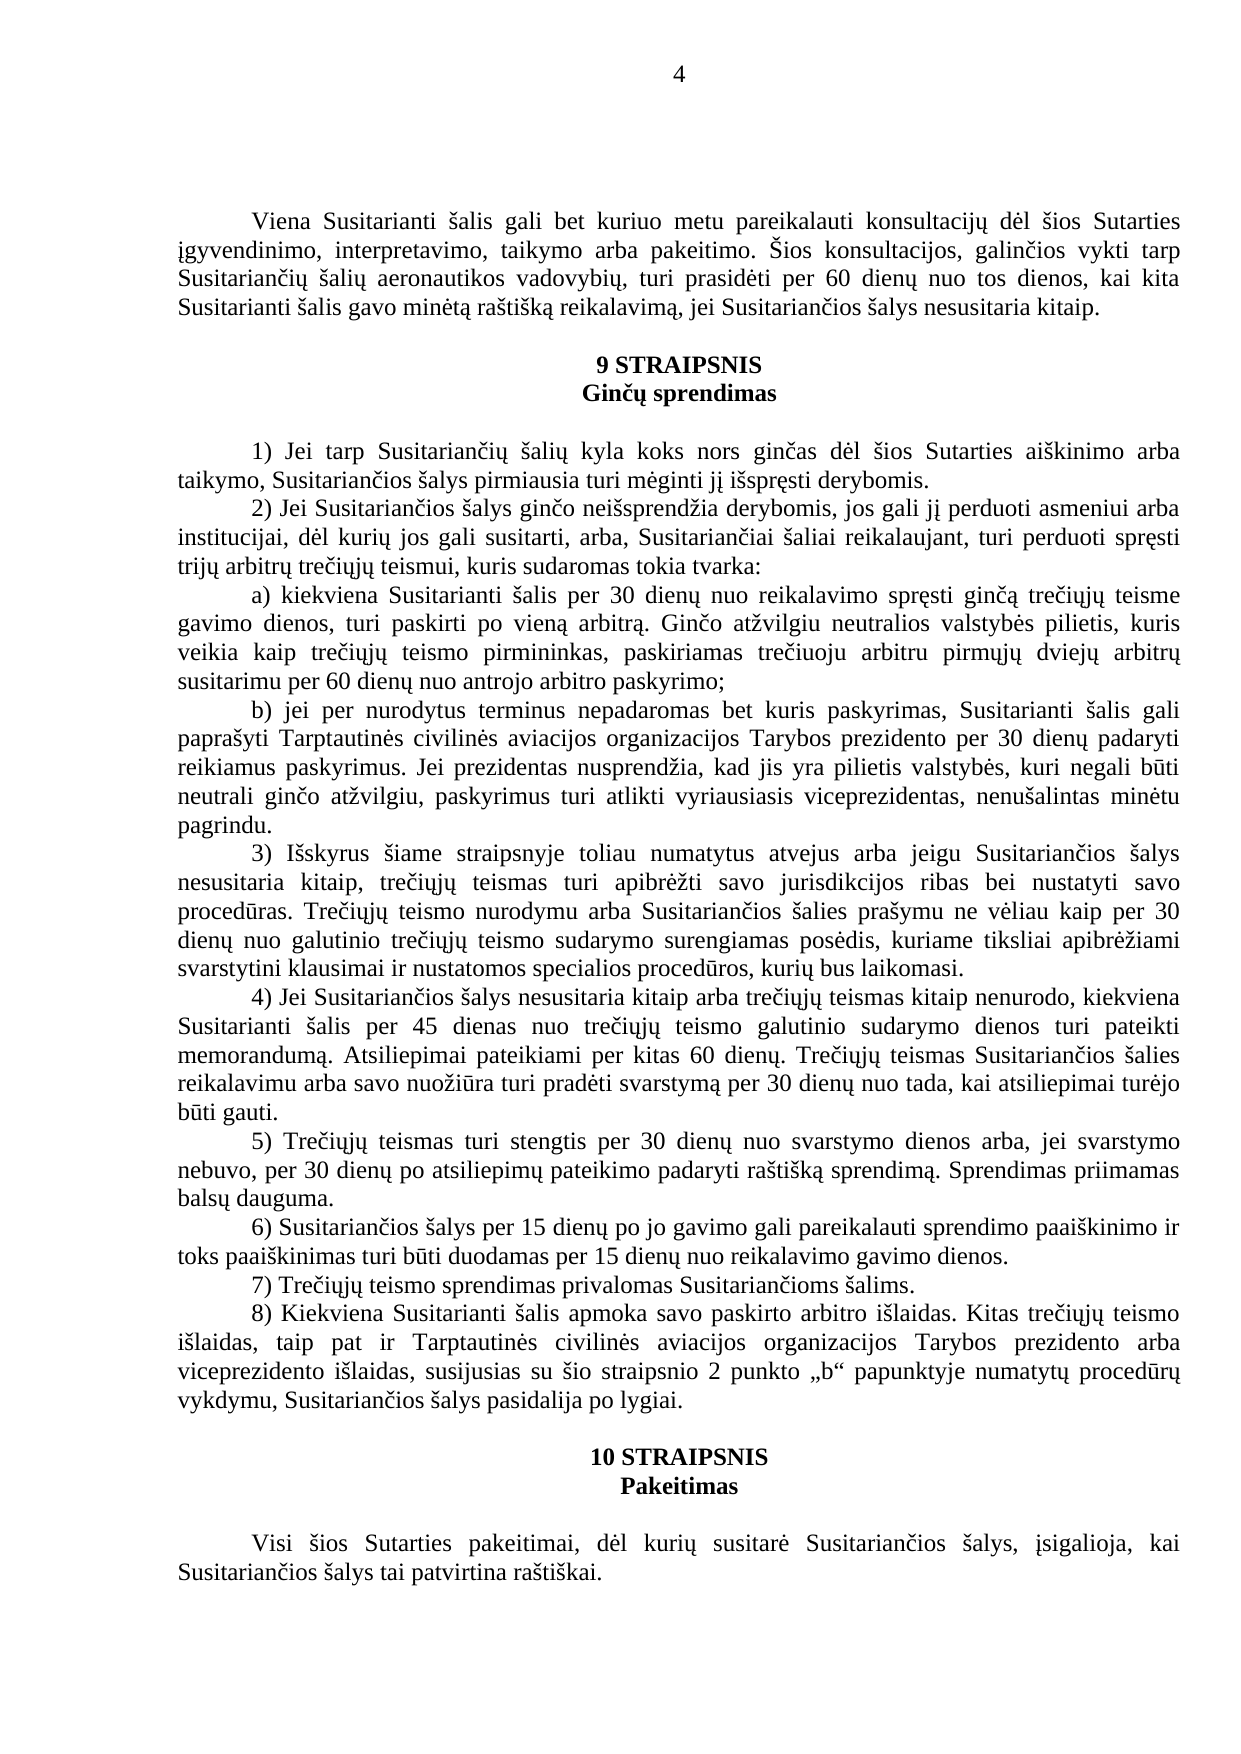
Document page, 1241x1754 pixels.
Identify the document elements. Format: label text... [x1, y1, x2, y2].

text 2) Jei Susitariančios šalys ginčo neišsprendžia derybomis, jos gali jį perduoti asmeniui arba institucijai, dėl kurių jos gali susitarti, arba, Susitariančiai šaliai reikalaujant, turi perduoti spręsti trijų arbitrų trečiųjų teismui, kuris sudaromas tokia tvarka: [177, 493, 1181, 580]
text 5) Trečiųjų teismas turi stengtis per 30 dienų nuo svarstymo dienos arba, jei svarstymo nebuvo, per 30 dienų po atsiliepimų pateikimo padaryti raštišką sprendimą. Sprendimas priimamas balsų dauguma. [177, 1126, 1181, 1212]
text 4) Jei Susitariančios šalys nesusitaria kitaip arba trečiųjų teismas kitaip nenurodo, kiekviena Susitarianti šalis per 45 dienas nuo trečiųjų teismo galutinio sudarymo dienos turi pateikti memorandumą. Atsiliepimai pateikiami per kitas 60 dienų. Trečiųjų teismas Susitariančios šalies reikalavimu arba savo nuožiūra turi pradėti svarstymą per 30 dienų nuo tada, kai atsiliepimai turėjo būti gauti. [177, 982, 1181, 1126]
text Viena Susitarianti šalis gali bet kuriuo metu pareikalauti konsultacijų dėl šios Sutarties įgyvendinimo, interpretavimo, taikymo arba pakeitimo. Šios konsultacijos, galinčios vykti tarp Susitariančių šalių aeronautikos vadovybių, turi prasidėti per 60 dienų nuo tos dienos, kai kita Susitarianti šalis gavo minėtą raštišką reikalavimą, jei Susitariančios šalys nesusitaria kitaip. [177, 206, 1181, 321]
text b) jei per nurodytus terminus nepadaromas bet kuris paskyrimas, Susitarianti šalis gali paprašyti Tarptautinės civilinės aviacijos organizacijos Tarybos prezidento per 30 dienų padaryti reikiamus paskyrimus. Jei prezidentas nusprendžia, kad jis yra pilietis valstybės, kuri negali būti neutrali ginčo atžvilgiu, paskyrimus turi atlikti vyriausiasis viceprezidentas, nenušalintas minėtu pagrindu. [177, 695, 1181, 838]
text 3) Išskyrus šiame straipsnyje toliau numatytus atvejus arba jeigu Susitariančios šalys nesusitaria kitaip, trečiųjų teismas turi apibrėžti savo jurisdikcijos ribas bei nustatyti savo procedūras. Trečiųjų teismo nurodymu arba Susitariančios šalies prašymu ne vėliau kaip per 30 dienų nuo galutinio trečiųjų teismo sudarymo surengiamas posėdis, kuriame tiksliai apibrėžiami svarstytini klausimai ir nustatomos specialios procedūros, kurių bus laikomasi. [177, 838, 1181, 982]
text 7) Trečiųjų teismo sprendimas privalomas Susitariančioms šalims. [177, 1270, 1181, 1298]
text 10 STRAIPSNIS [177, 1442, 1181, 1471]
text 9 STRAIPSNIS [177, 350, 1181, 378]
text Visi šios Sutarties pakeitimai, dėl kurių susitarė Susitariančios šalys, įsigalioja, kai Susitariančios šalys tai patvirtina raštiškai. [177, 1528, 1181, 1586]
text Ginčų sprendimas [177, 378, 1181, 407]
text 8) Kiekviena Susitarianti šalis apmoka savo paskirto arbitro išlaidas. Kitas trečiųjų teismo išlaidas, taip pat ir Tarptautinės civilinės aviacijos organizacijos Tarybos prezidento arba viceprezidento išlaidas, susijusias su šio straipsnio 2 punkto „b“ papunktyje numatytų procedūrų vykdymu, Susitariančios šalys pasidalija po lygiai. [177, 1298, 1181, 1413]
text 1) Jei tarp Susitariančių šalių kyla koks nors ginčas dėl šios Sutarties aiškinimo arba taikymo, Susitariančios šalys pirmiausia turi mėginti jį išspręsti derybomis. [177, 436, 1181, 493]
text Pakeitimas [177, 1471, 1181, 1500]
text 6) Susitariančios šalys per 15 dienų po jo gavimo gali pareikalauti sprendimo paaiškinimo ir toks paaiškinimas turi būti duodamas per 15 dienų nuo reikalavimo gavimo dienos. [177, 1212, 1181, 1270]
text a) kiekviena Susitarianti šalis per 30 dienų nuo reikalavimo spręsti ginčą trečiųjų teisme gavimo dienos, turi paskirti po vieną arbitrą. Ginčo atžvilgiu neutralios valstybės pilietis, kuris veikia kaip trečiųjų teismo pirmininkas, paskiriamas trečiuoju arbitru pirmųjų dviejų arbitrų susitarimu per 60 dienų nuo antrojo arbitro paskyrimo; [177, 580, 1181, 695]
